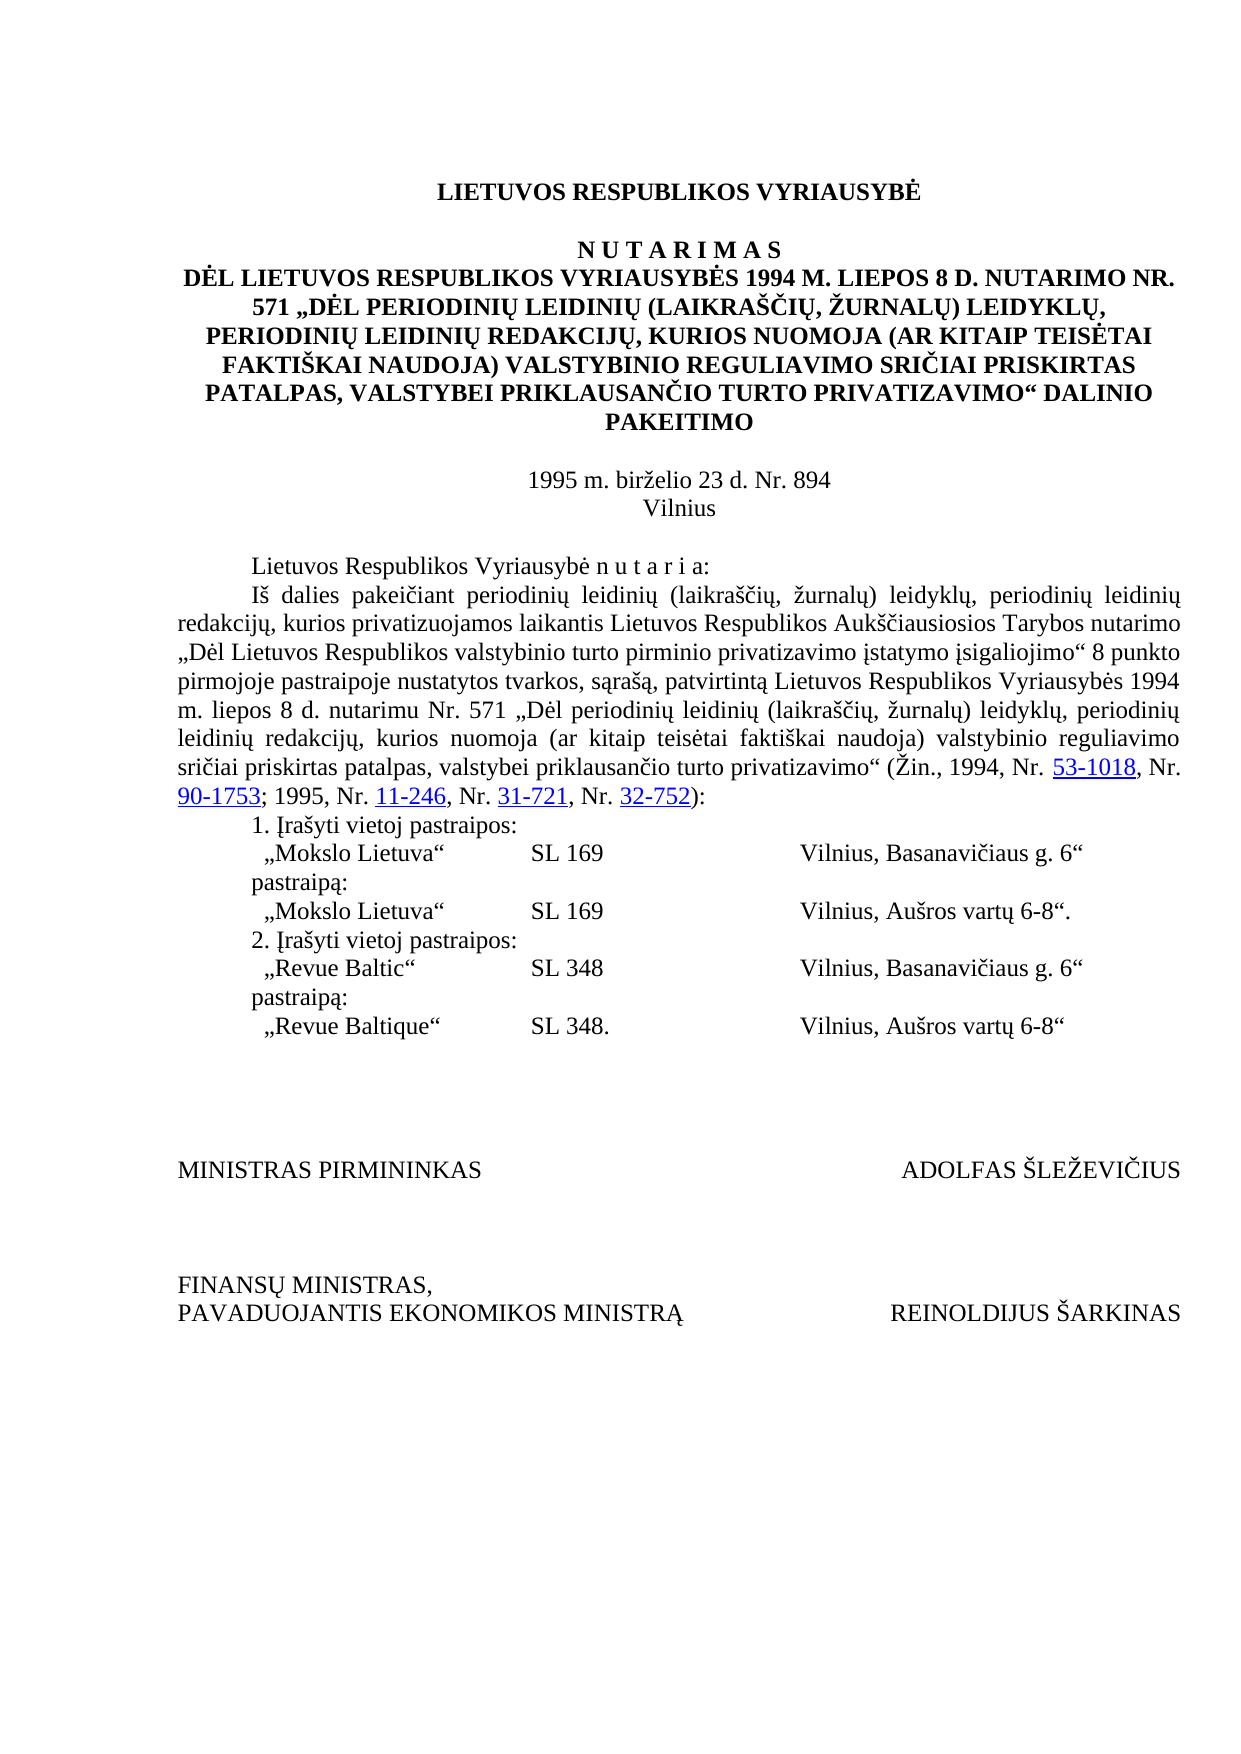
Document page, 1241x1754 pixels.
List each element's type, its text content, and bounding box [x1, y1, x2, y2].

table_header „Revue Baltique“ [177, 1011, 519, 1040]
text 1995 m. birželio 23 d. Nr. 894 [177, 465, 1181, 493]
text pastraipą: [177, 982, 1181, 1011]
text PAVADUOJANTIS EKONOMIKOS MINISTRĄ REINOLDIJUS ŠARKINAS [177, 1298, 1181, 1327]
table_header SL 348. [519, 1011, 788, 1040]
table_header SL 169 [519, 896, 788, 925]
table_header SL 169 [519, 839, 788, 867]
text MINISTRAS PIRMININKAS ADOLFAS ŠLEŽEVIČIUS [177, 1155, 1181, 1183]
table_header „Mokslo Lietuva“ [177, 896, 519, 925]
text FINANSŲ MINISTRAS, [177, 1270, 1181, 1298]
text LIETUVOS RESPUBLIKOS VYRIAUSYBĖ [177, 177, 1181, 206]
table_header SL 348 [519, 954, 788, 982]
table_header Vilnius, Basanavičiaus g. 6“ [788, 954, 1204, 982]
text 2. Įrašyti vietoj pastraipos: [177, 925, 1181, 953]
text DĖL LIETUVOS RESPUBLIKOS VYRIAUSYBĖS 1994 M. LIEPOS 8 D. NUTARIMO NR. 571 „DĖL PERIODINIŲ LEIDINIŲ (LAIKRAŠČIŲ, ŽURNALŲ) LEIDYKLŲ, PERIODINIŲ LEIDINIŲ REDAKCIJŲ, KURIOS NUOMOJA (AR KITAIP TEISĖTAI FAKTIŠKAI NAUDOJA) VALSTYBINIO REGULIAVIMO SRIČIAI PRISKIRTAS PATALPAS, VALSTYBEI PRIKLAUSANČIO TURTO PRIVATIZAVIMO“ DALINIO PAKEITIMO [177, 263, 1181, 436]
table_header Vilnius, Aušros vartų 6-8“. [788, 896, 1204, 925]
table_header Vilnius, Basanavičiaus g. 6“ [788, 839, 1204, 867]
table_header Vilnius, Aušros vartų 6-8“ [788, 1011, 1204, 1040]
text Iš dalies pakeičiant periodinių leidinių (laikraščių, žurnalų) leidyklų, periodinių leidinių redakcijų, kurios privatizuojamos laikantis Lietuvos Respublikos Aukščiausiosios Tarybos nutarimo „Dėl Lietuvos Respublikos valstybinio turto pirminio privatizavimo įstatymo įsigaliojimo“ 8 punkto pirmojoje pastraipoje nustatytos tvarkos, sąrašą, patvirtintą Lietuvos Respublikos Vyriausybės 1994 m. liepos 8 d. nutarimu Nr. 571 „Dėl periodinių leidinių (laikraščių, žurnalų) leidyklų, periodinių leidinių redakcijų, kurios nuomoja (ar kitaip teisėtai faktiškai naudoja) valstybinio reguliavimo sričiai priskirtas patalpas, valstybei priklausančio turto privatizavimo“ (Žin., 1994, Nr. 53-1018, Nr. 90-1753; 1995, Nr. 11-246, Nr. 31-721, Nr. 32-752): [177, 580, 1181, 810]
text Vilnius [177, 493, 1181, 522]
table_header „Revue Baltic“ [177, 954, 519, 982]
table_header „Mokslo Lietuva“ [177, 839, 519, 867]
text pastraipą: [177, 867, 1181, 896]
text Lietuvos Respublikos Vyriausybė nutaria: [177, 551, 1181, 580]
text N U T A R I M A S [177, 235, 1181, 263]
text 1. Įrašyti vietoj pastraipos: [177, 810, 1181, 838]
